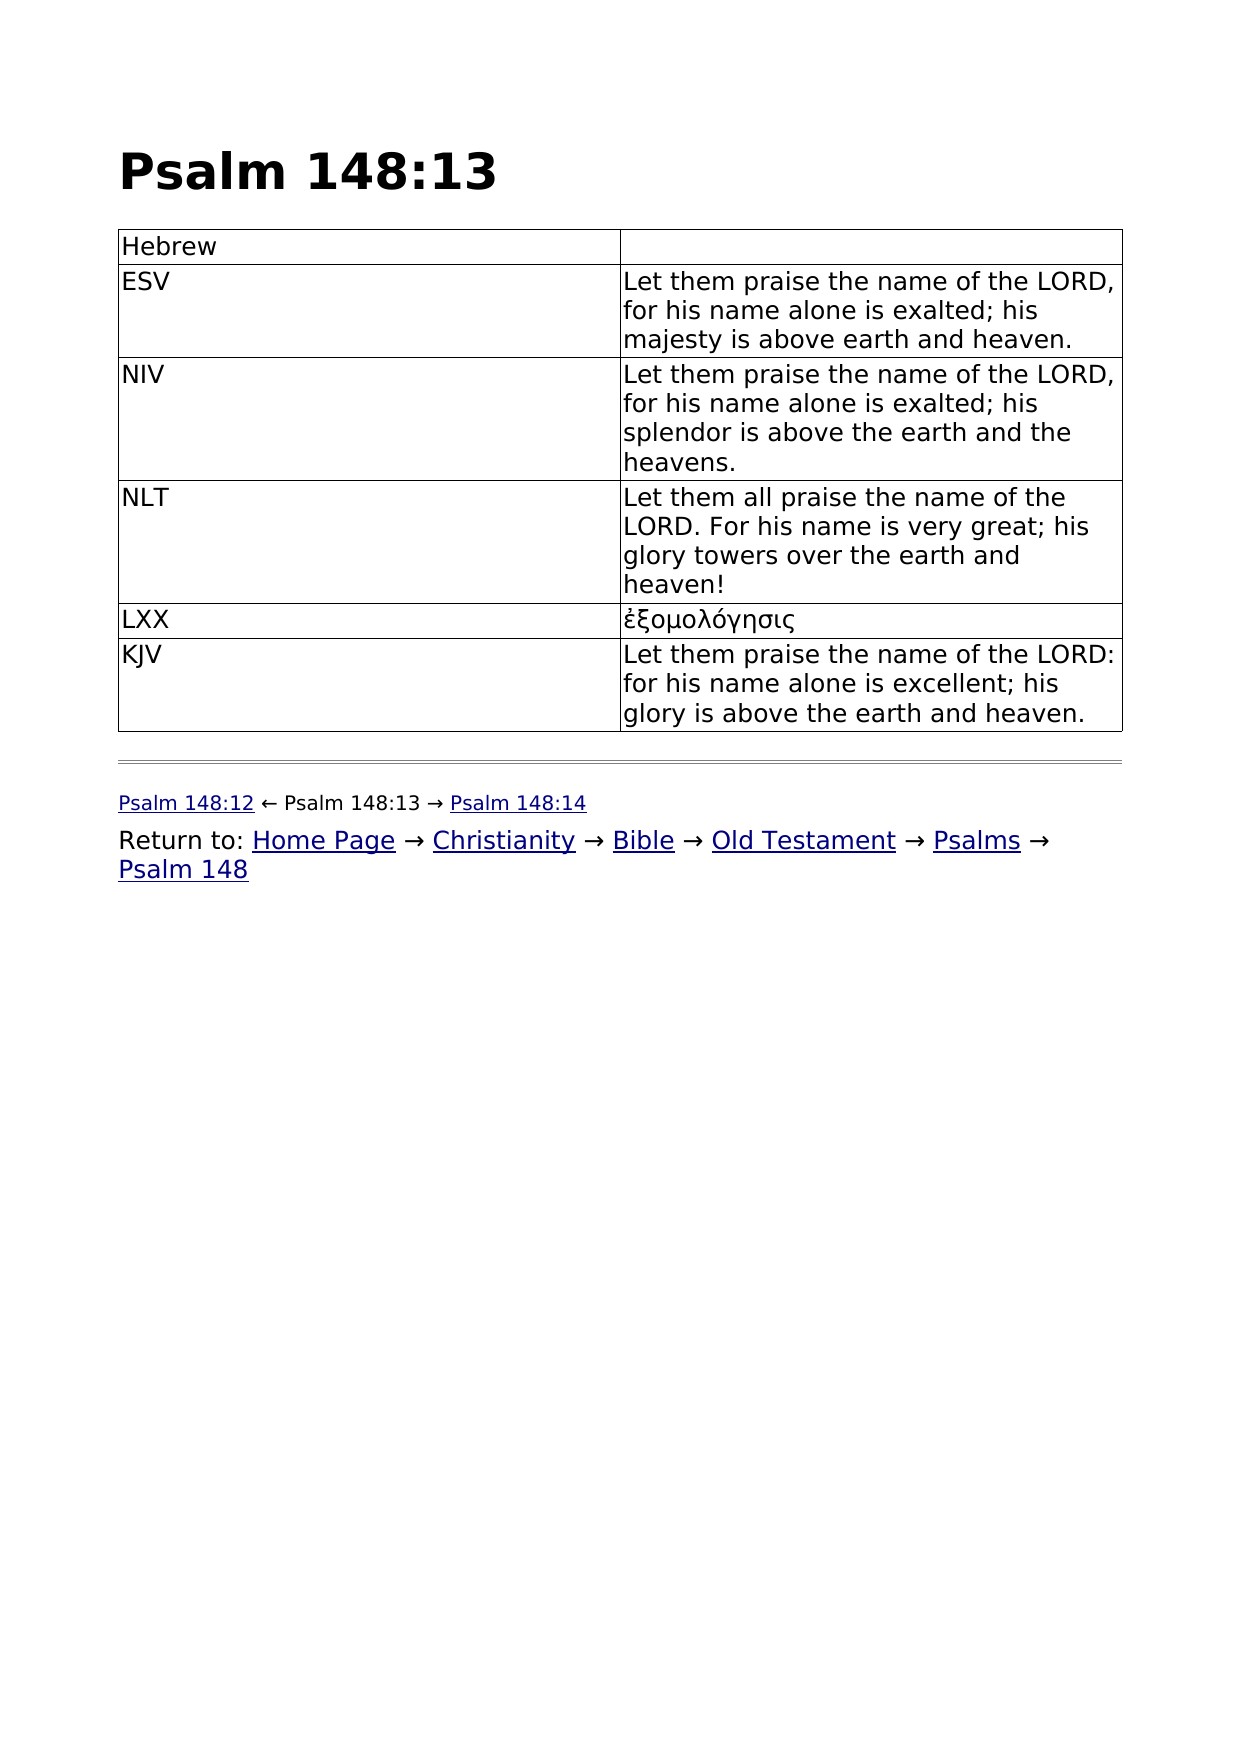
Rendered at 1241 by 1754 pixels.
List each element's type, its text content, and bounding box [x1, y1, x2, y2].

text Psalm 148:12 ← Psalm 148:13 → Psalm 148:14 [118, 792, 1122, 826]
table_cell KJV [119, 639, 620, 731]
text Return to: Home Page → Christianity → Bible → Old Testament → Psalms → Psalm 148 [118, 826, 1122, 884]
table_cell ἐξομολόγησις [621, 604, 1122, 637]
table_cell Let them praise the name of the LORD: for his name alone is excellent; his glory is above the earth and heaven. [621, 639, 1122, 731]
table_cell Let them praise the name of the LORD, for his name alone is exalted; his splendor is above the earth and the heavens. [621, 358, 1122, 480]
table_cell Let them all praise the name of the LORD. For his name is very great; his glory towers over the earth and heaven! [621, 481, 1122, 602]
table_header Hebrew [119, 230, 620, 264]
subtitle Psalm 148:13 [118, 143, 1122, 201]
table_cell NIV [119, 358, 620, 480]
table_cell Let them praise the name of the LORD, for his name alone is exalted; his majesty is above earth and heaven. [621, 265, 1122, 357]
table_cell NLT [119, 481, 620, 602]
table_cell LXX [119, 604, 620, 637]
table_cell ESV [119, 265, 620, 357]
table_header [621, 230, 1122, 264]
